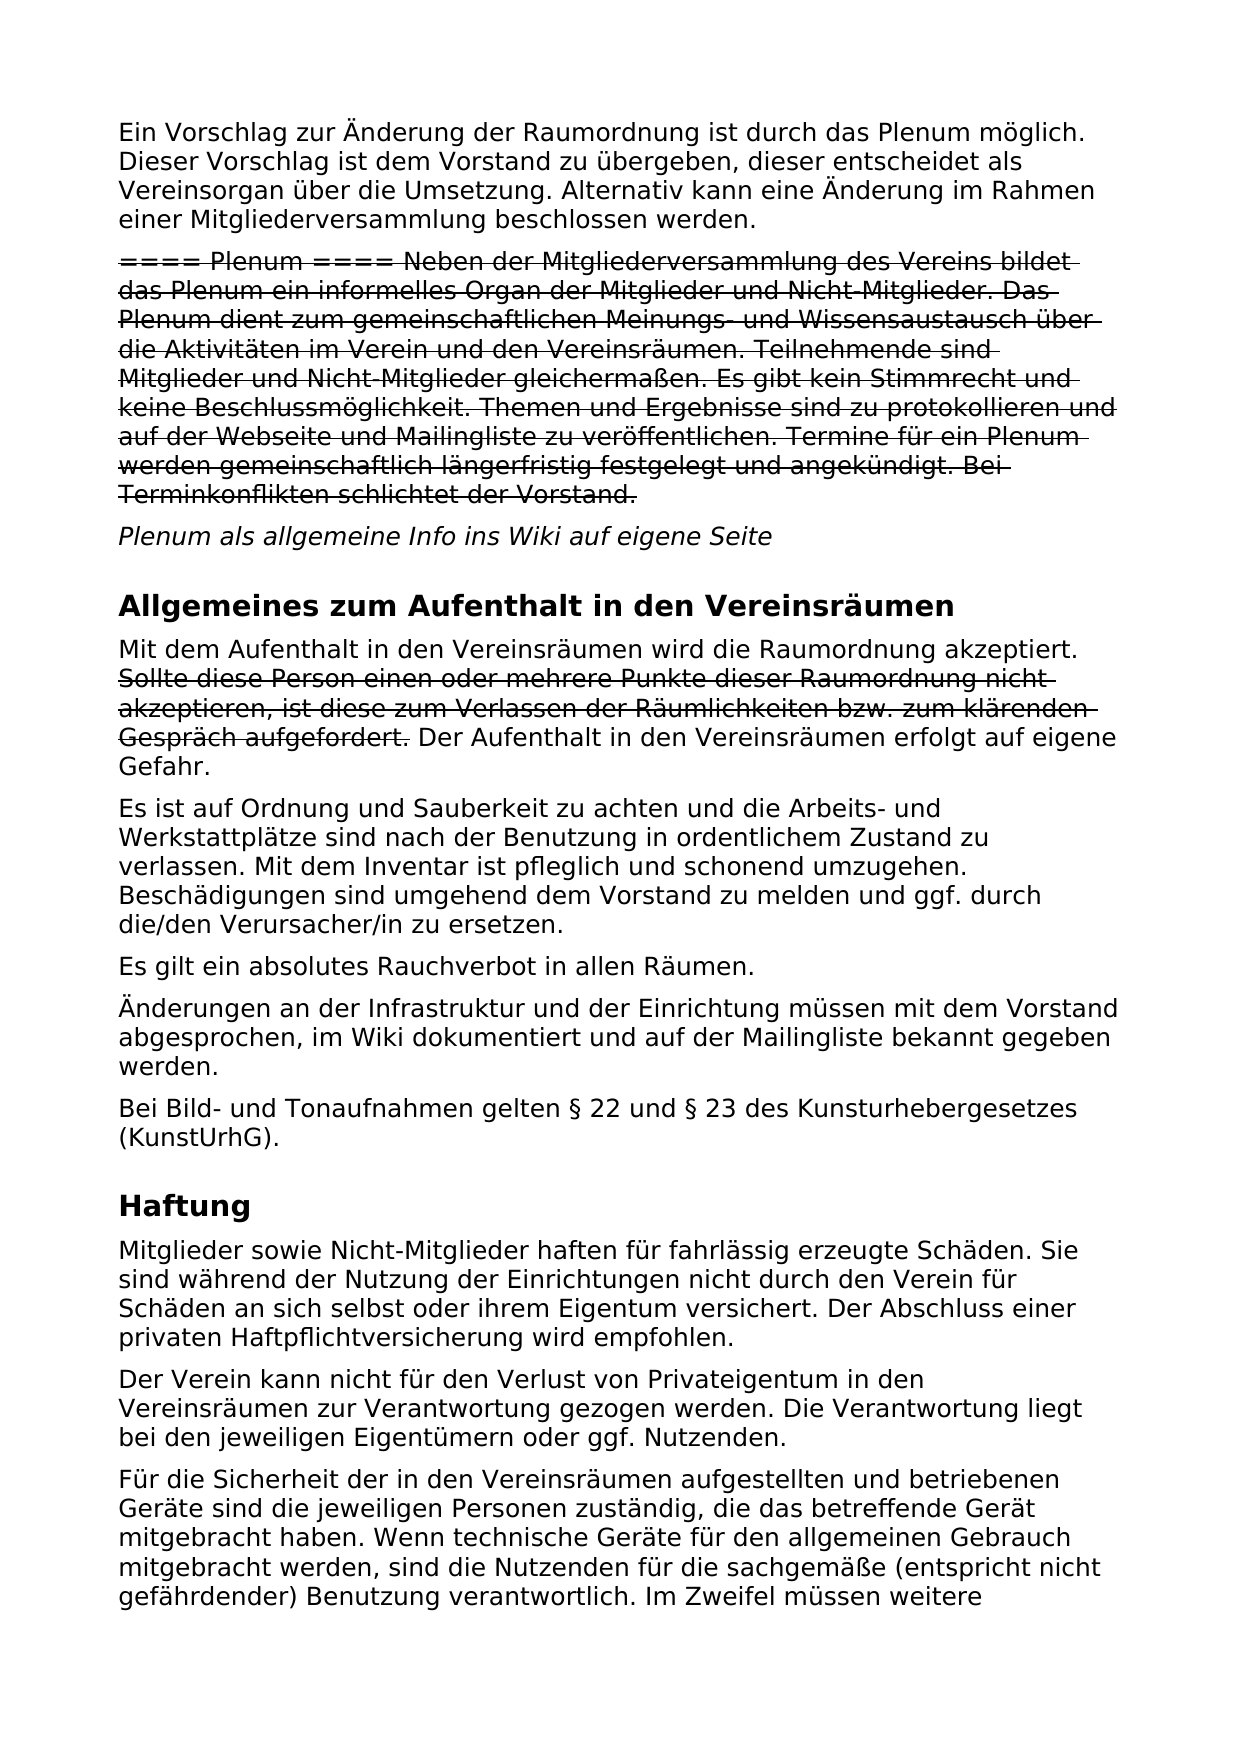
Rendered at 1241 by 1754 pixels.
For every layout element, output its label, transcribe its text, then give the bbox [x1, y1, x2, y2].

text Bei Bild- und Tonaufnahmen gelten § 22 und § 23 des Kunsturhebergesetzes (KunstUrhG). [118, 1094, 1122, 1152]
subtitle Haftung [118, 1189, 1122, 1223]
text ==== Plenum ==== Neben der Mitgliederversammlung des Vereins bildet das Plenum ein informelles Organ der Mitglieder und Nicht-Mitglieder. Das Plenum dient zum gemeinschaftlichen Meinungs- und Wissensaustausch über die Aktivitäten im Verein und den Vereinsräumen. Teilnehmende sind Mitglieder und Nicht-Mitglieder gleichermaßen. Es gibt kein Stimmrecht und keine Beschlussmöglichkeit. Themen und Ergebnisse sind zu protokollieren und auf der Webseite und Mailingliste zu veröffentlichen. Termine für ein Plenum werden gemeinschaftlich längerfristig festgelegt und angekündigt. Bei Terminkonflikten schlichtet der Vorstand. [118, 247, 1122, 510]
text Es gilt ein absolutes Rauchverbot in allen Räumen. [118, 952, 1122, 981]
text Es ist auf Ordnung und Sauberkeit zu achten und die Arbeits- und Werkstattplätze sind nach der Benutzung in ordentlichem Zustand zu verlassen. Mit dem Inventar ist pfleglich und schonend umzugehen. Beschädigungen sind umgehend dem Vorstand zu melden und ggf. durch die/den Verursacher/in zu ersetzen. [118, 794, 1122, 939]
text Der Verein kann nicht für den Verlust von Privateigentum in den Vereinsräumen zur Verantwortung gezogen werden. Die Verantwortung liegt bei den jeweiligen Eigentümern oder ggf. Nutzenden. [118, 1365, 1122, 1453]
text Mit dem Aufenthalt in den Vereinsräumen wird die Raumordnung akzeptiert. Sollte diese Person einen oder mehrere Punkte dieser Raumordnung nicht akzeptieren, ist diese zum Verlassen der Räumlichkeiten bzw. zum klärenden Gespräch aufgefordert. Der Aufenthalt in den Vereinsräumen erfolgt auf eigene Gefahr. [118, 635, 1122, 781]
text Für die Sicherheit der in den Vereinsräumen aufgestellten und betriebenen Geräte sind die jeweiligen Personen zuständig, die das betreffende Gerät mitgebracht haben. Wenn technische Geräte für den allgemeinen Gebrauch mitgebracht werden, sind die Nutzenden für die sachgemäße (entspricht nicht gefährdender) Benutzung verantwortlich. Im Zweifel müssen weitere [118, 1465, 1122, 1611]
text Mitglieder sowie Nicht-Mitglieder haften für fahrlässig erzeugte Schäden. Sie sind während der Nutzung der Einrichtungen nicht durch den Verein für Schäden an sich selbst oder ihrem Eigentum versichert. Der Abschluss einer privaten Haftpflichtversicherung wird empfohlen. [118, 1236, 1122, 1353]
subtitle Allgemeines zum Aufenthalt in den Vereinsräumen [118, 589, 1122, 623]
text Ein Vorschlag zur Änderung der Raumordnung ist durch das Plenum möglich. Dieser Vorschlag ist dem Vorstand zu übergeben, dieser entscheidet als Vereinsorgan über die Umsetzung. Alternativ kann eine Änderung im Rahmen einer Mitgliederversammlung beschlossen werden. [118, 118, 1122, 235]
text Änderungen an der Infrastruktur und der Einrichtung müssen mit dem Vorstand abgesprochen, im Wiki dokumentiert und auf der Mailingliste bekannt gegeben werden. [118, 994, 1122, 1081]
text Plenum als allgemeine Info ins Wiki auf eigene Seite [118, 522, 1122, 551]
